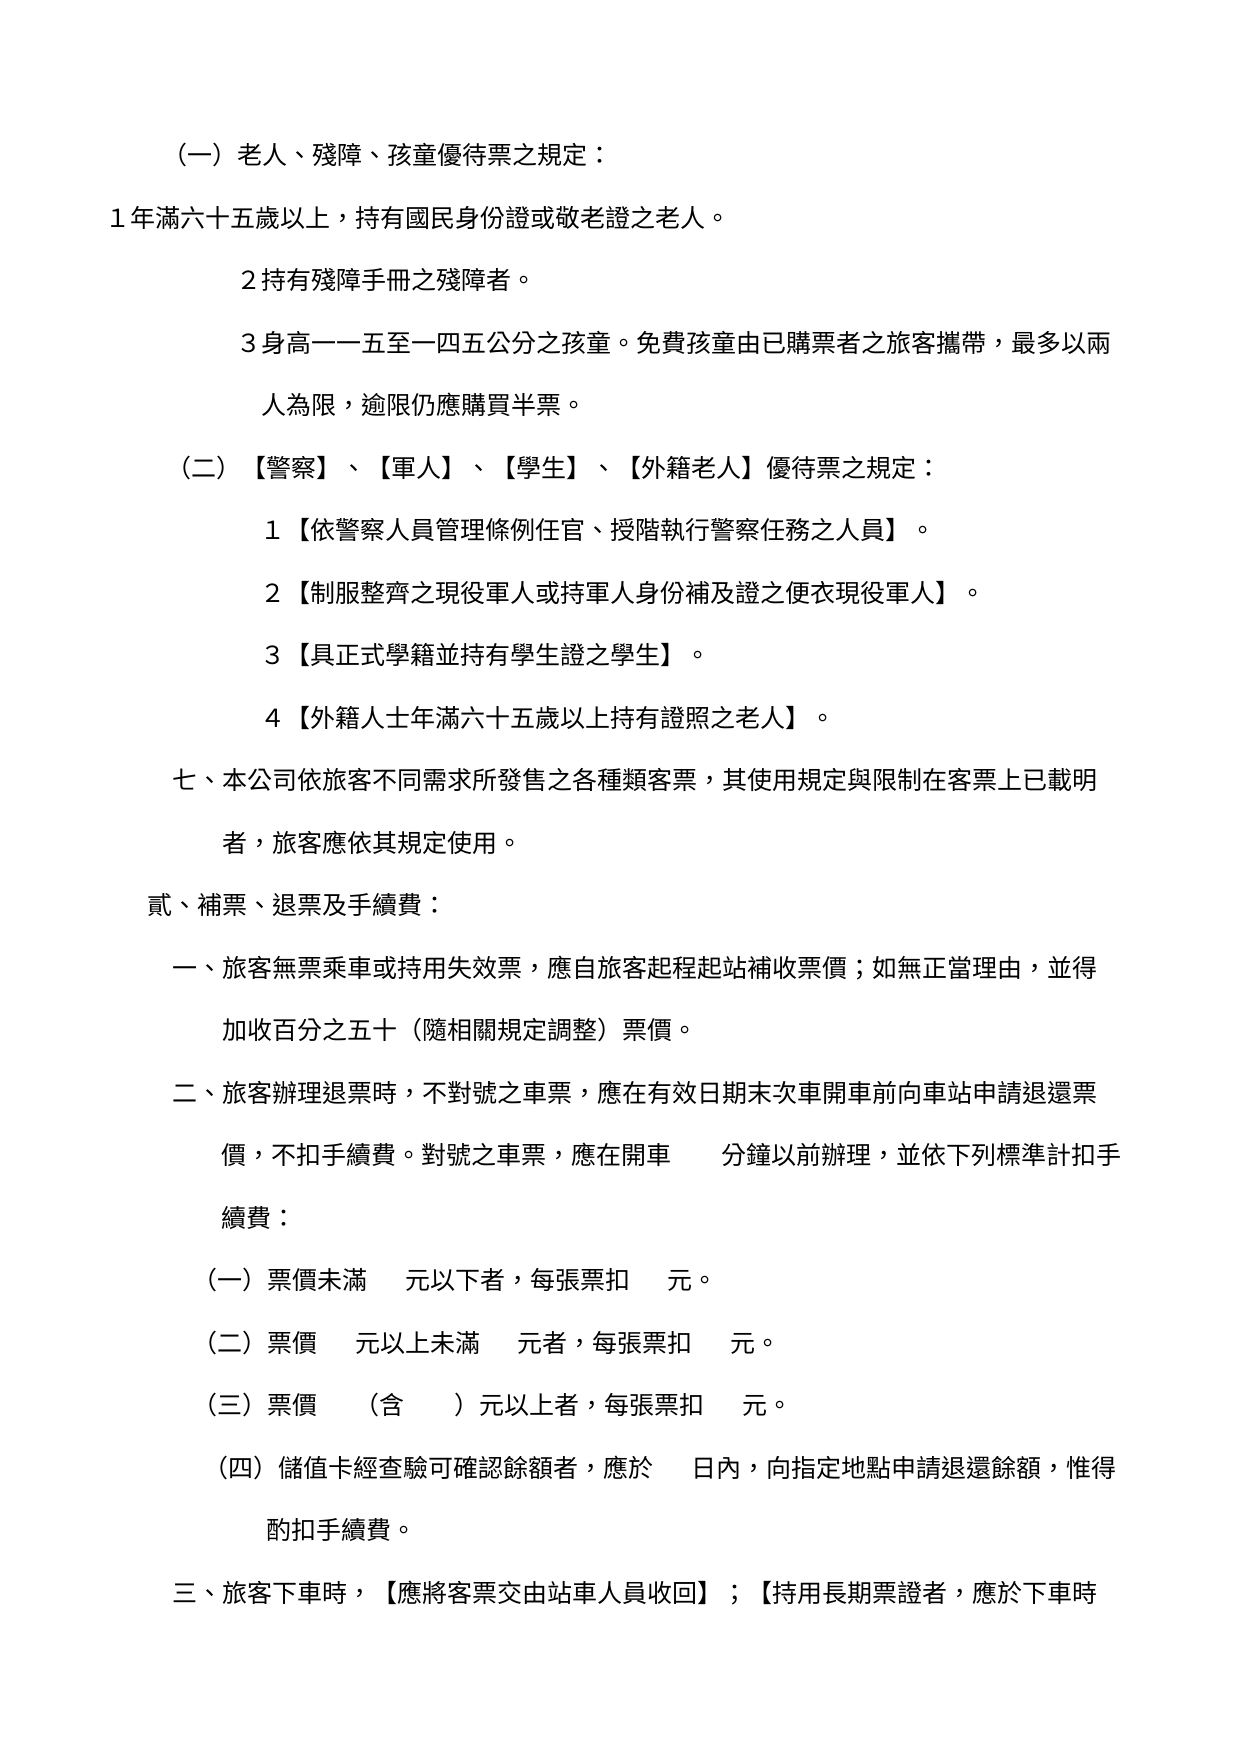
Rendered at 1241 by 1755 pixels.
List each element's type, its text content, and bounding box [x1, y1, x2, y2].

text １【依警察人員管理條例任官、授階執行警察任務之人員】。 [241, 487, 1122, 550]
text （二）【警察】、【軍人】、【學生】、【外籍老人】優待票之規定： [166, 425, 1122, 487]
text ３身高一一五至一四五公分之孩童。免費孩童由已購票者之旅客攜帶，最多以兩人為限，逾限仍應購買半票。 [236, 300, 1122, 425]
text ２【制服整齊之現役軍人或持軍人身份補及證之便衣現役軍人】。 [260, 550, 1122, 612]
text １年滿六十五歲以上，持有國民身份證或敬老證之老人。 [105, 175, 1122, 237]
text ３【具正式學籍並持有學生證之學生】。 [260, 612, 1122, 675]
text ２持有殘障手冊之殘障者。 [236, 237, 1122, 300]
text （三）票價 （含 ）元以上者，每張票扣 元。 [192, 1362, 1122, 1425]
text （一）老人、殘障、孩童優待票之規定： [148, 112, 1122, 175]
text 七、本公司依旅客不同需求所發售之各種類客票，其使用規定與限制在客票上已載明者，旅客應依其規定使用。 [173, 737, 1122, 862]
text 貳、補票、退票及手續費： [148, 862, 1122, 925]
text 二、旅客辦理退票時，不對號之車票，應在有效日期末次車開車前向車站申請退還票價，不扣手續費。對號之車票，應在開車 分鐘以前辦理，並依下列標準計扣手續費： [172, 1050, 1122, 1237]
text 一、旅客無票乘車或持用失效票，應自旅客起程起站補收票價；如無正當理由，並得加收百分之五十（隨相關規定調整）票價。 [173, 925, 1122, 1050]
text ４【外籍人士年滿六十五歲以上持有證照之老人】。 [260, 675, 1122, 737]
text （二）票價 元以上未滿 元者，每張票扣 元。 [148, 1300, 1122, 1362]
text （四）儲值卡經查驗可確認餘額者，應於 日內，向指定地點申請退還餘額，惟得酌扣手續費。 [128, 1425, 1122, 1550]
text （一）票價未滿 元以下者，每張票扣 元。 [148, 1237, 1122, 1300]
text 三、旅客下車時，【應將客票交由站車人員收回】；【持用長期票證者，應於下車時 [173, 1550, 1122, 1612]
